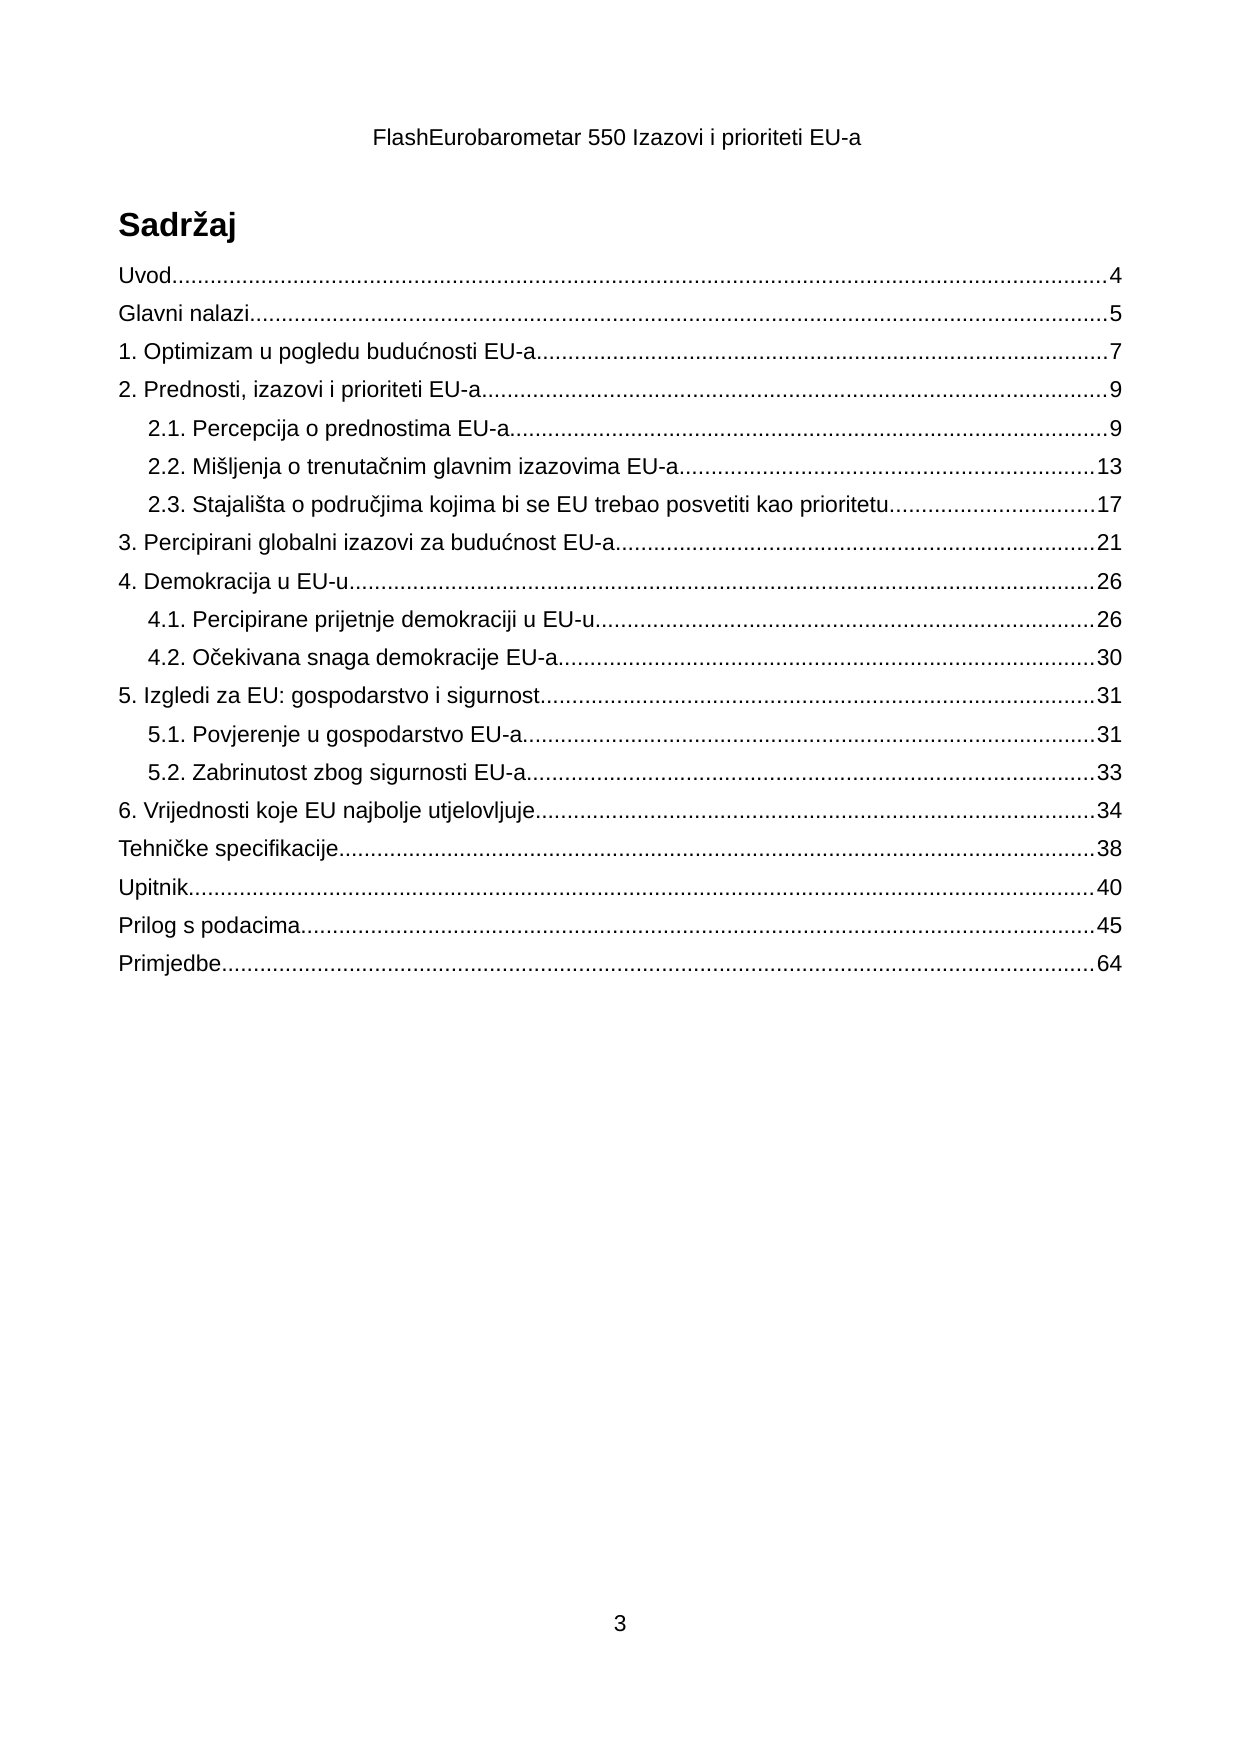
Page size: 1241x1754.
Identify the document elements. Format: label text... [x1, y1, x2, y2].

text 4. Demokracija u EU-u 26 [118, 568, 1122, 594]
text 2.1. Percepcija o prednostima EU-a 9 [148, 415, 1122, 441]
text 1. Optimizam u pogledu budućnosti EU-a 7 [118, 338, 1122, 364]
text 5.2. Zabrinutost zbog sigurnosti EU-a 33 [148, 759, 1122, 785]
text 5. Izgledi za EU: gospodarstvo i sigurnost 31 [118, 682, 1122, 709]
text 2.3. Stajališta o područjima kojima bi se EU trebao posvetiti kao prioritetu 17 [148, 491, 1122, 517]
text 3. Percipirani globalni izazovi za budućnost EU-a 21 [118, 529, 1122, 556]
text 2. Prednosti, izazovi i prioriteti EU-a 9 [118, 376, 1122, 403]
text Glavni nalazi 5 [118, 300, 1122, 326]
text Uvod 4 [118, 262, 1122, 288]
text Upitnik 40 [118, 873, 1122, 900]
text Primjedbe 64 [118, 950, 1122, 976]
text Tehničke specifikacije 38 [118, 835, 1122, 862]
text 6. Vrijednosti koje EU najbolje utjelovljuje 34 [118, 797, 1122, 823]
text 5.1. Povjerenje u gospodarstvo EU-a 31 [148, 721, 1122, 747]
text 4.1. Percipirane prijetnje demokraciji u EU-u 26 [148, 606, 1122, 632]
text Prilog s podacima 45 [118, 912, 1122, 938]
text 2.2. Mišljenja o trenutačnim glavnim izazovima EU-a 13 [148, 453, 1122, 479]
subtitle Sadržaj [118, 205, 1122, 243]
text 4.2. Očekivana snaga demokracije EU-a 30 [148, 644, 1122, 670]
